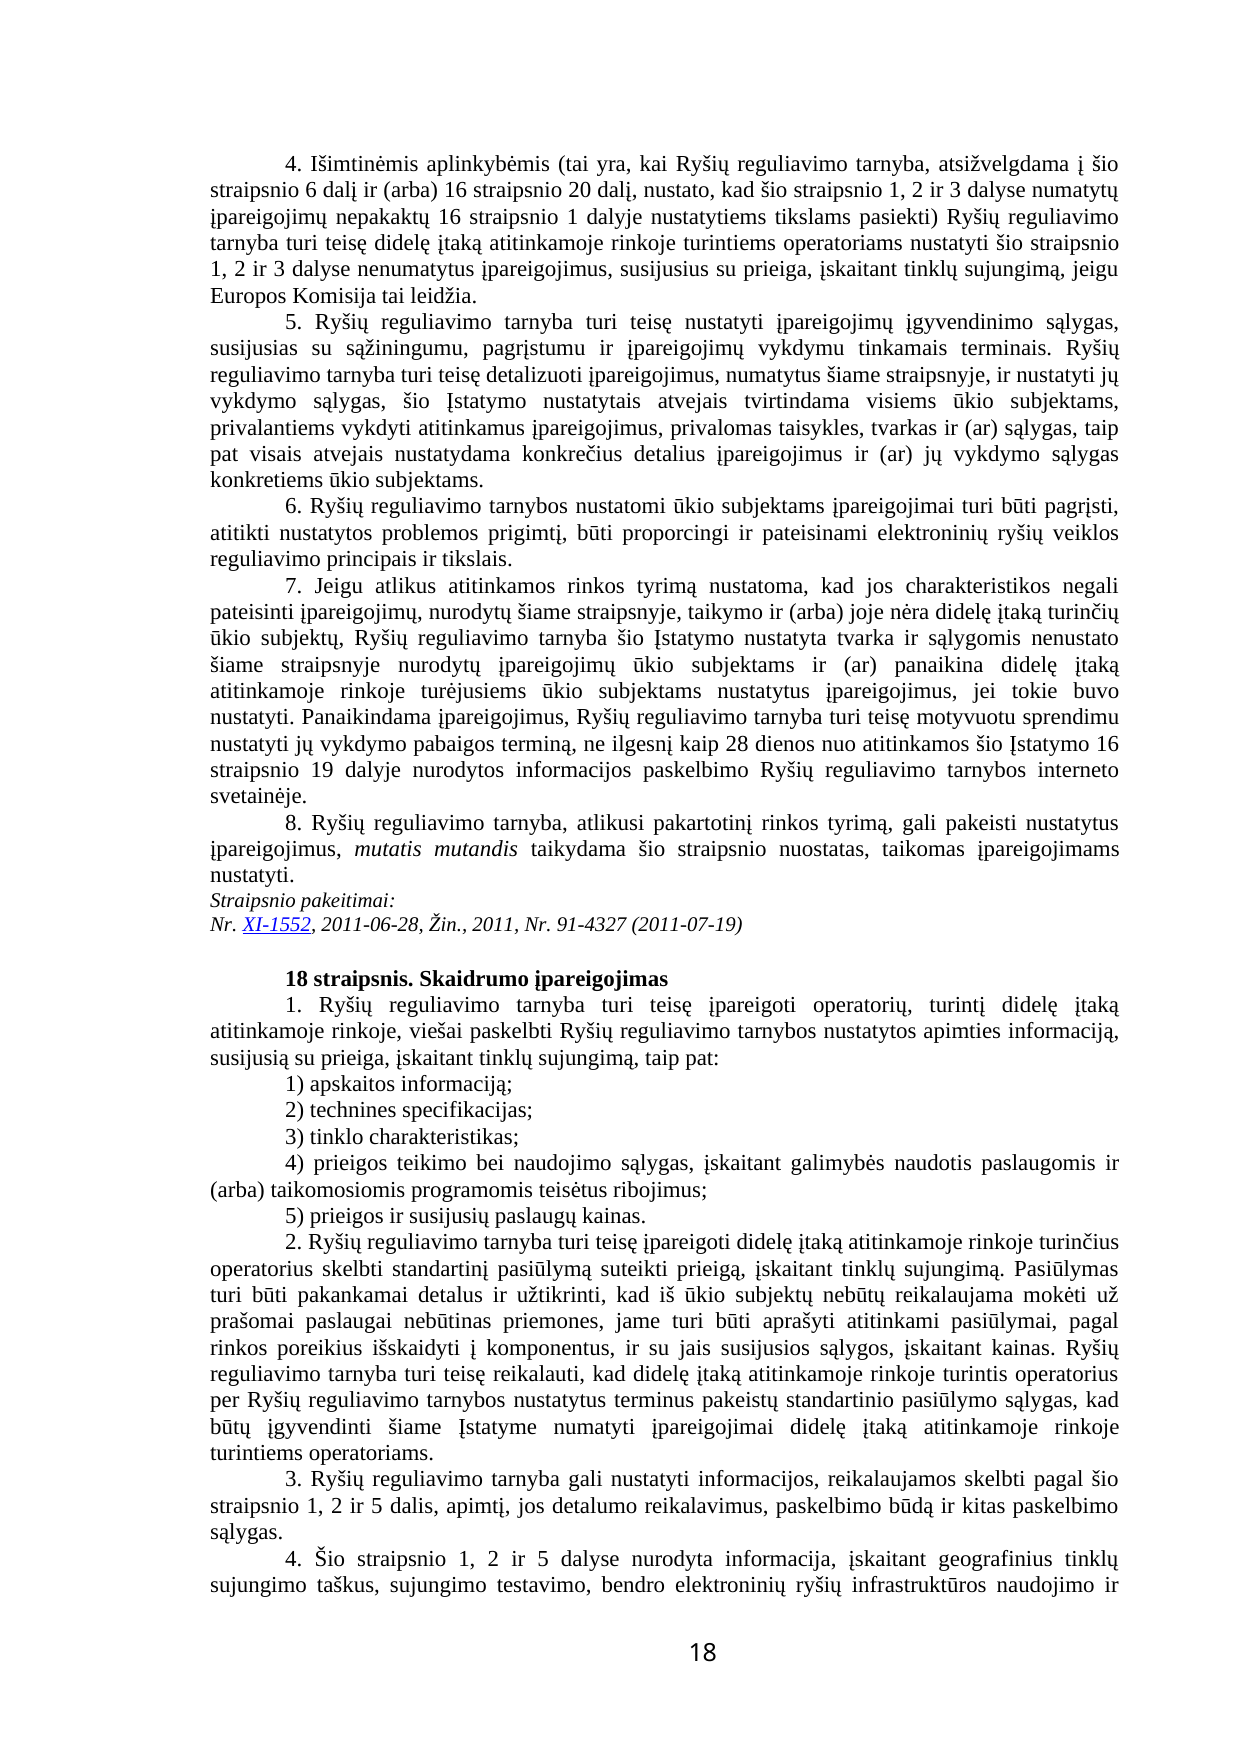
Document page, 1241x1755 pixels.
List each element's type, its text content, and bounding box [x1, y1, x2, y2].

text 4. Išimtinėmis aplinkybėmis (tai yra, kai Ryšių reguliavimo tarnyba, atsižvelgdama į šio straipsnio 6 dalį ir (arba) 16 straipsnio 20 dalį, nustato, kad šio straipsnio 1, 2 ir 3 dalyse numatytų įpareigojimų nepakaktų 16 straipsnio 1 dalyje nustatytiems tikslams pasiekti) Ryšių reguliavimo tarnyba turi teisę didelę įtaką atitinkamoje rinkoje turintiems operatoriams nustatyti šio straipsnio 1, 2 ir 3 dalyse nenumatytus įpareigojimus, susijusius su prieiga, įskaitant tinklų sujungimą, jeigu Europos Komisija tai leidžia. [210, 150, 1120, 308]
text 4) prieigos teikimo bei naudojimo sąlygas, įskaitant galimybės naudotis paslaugomis ir (arba) taikomosiomis programomis teisėtus ribojimus; [210, 1149, 1120, 1202]
text 5) prieigos ir susijusių paslaugų kainas. [210, 1202, 1120, 1228]
text 7. Jeigu atlikus atitinkamos rinkos tyrimą nustatoma, kad jos charakteristikos negali pateisinti įpareigojimų, nurodytų šiame straipsnyje, taikymo ir (arba) joje nėra didelę įtaką turinčių ūkio subjektų, Ryšių reguliavimo tarnyba šio Įstatymo nustatyta tvarka ir sąlygomis nenustato šiame straipsnyje nurodytų įpareigojimų ūkio subjektams ir (ar) panaikina didelę įtaką atitinkamoje rinkoje turėjusiems ūkio subjektams nustatytus įpareigojimus, jei tokie buvo nustatyti. Panaikindama įpareigojimus, Ryšių reguliavimo tarnyba turi teisę motyvuotu sprendimu nustatyti jų vykdymo pabaigos terminą, ne ilgesnį kaip 28 dienos nuo atitinkamos šio Įstatymo 16 straipsnio 19 dalyje nurodytos informacijos paskelbimo Ryšių reguliavimo tarnybos interneto svetainėje. [210, 572, 1120, 809]
text Straipsnio pakeitimai: [210, 888, 1120, 912]
text 3) tinklo charakteristikas; [210, 1123, 1120, 1149]
text 18 straipsnis. Skaidrumo įpareigojimas [210, 965, 1120, 991]
text 6. Ryšių reguliavimo tarnybos nustatomi ūkio subjektams įpareigojimai turi būti pagrįsti, atitikti nustatytos problemos prigimtį, būti proporcingi ir pateisinami elektroninių ryšių veiklos reguliavimo principais ir tikslais. [210, 493, 1120, 572]
text 1) apskaitos informaciją; [210, 1070, 1120, 1097]
text 4. Šio straipsnio 1, 2 ir 5 dalyse nurodyta informacija, įskaitant geografinius tinklų sujungimo taškus, sujungimo testavimo, bendro elektroninių ryšių infrastruktūros naudojimo ir [210, 1544, 1120, 1597]
text 1. Ryšių reguliavimo tarnyba turi teisę įpareigoti operatorių, turintį didelę įtaką atitinkamoje rinkoje, viešai paskelbti Ryšių reguliavimo tarnybos nustatytos apimties informaciją, susijusią su prieiga, įskaitant tinklų sujungimą, taip pat: [210, 991, 1120, 1070]
text 2. Ryšių reguliavimo tarnyba turi teisę įpareigoti didelę įtaką atitinkamoje rinkoje turinčius operatorius skelbti standartinį pasiūlymą suteikti prieigą, įskaitant tinklų sujungimą. Pasiūlymas turi būti pakankamai detalus ir užtikrinti, kad iš ūkio subjektų nebūtų reikalaujama mokėti už prašomai paslaugai nebūtinas priemones, jame turi būti aprašyti atitinkami pasiūlymai, pagal rinkos poreikius išskaidyti į komponentus, ir su jais susijusios sąlygos, įskaitant kainas. Ryšių reguliavimo tarnyba turi teisę reikalauti, kad didelę įtaką atitinkamoje rinkoje turintis operatorius per Ryšių reguliavimo tarnybos nustatytus terminus pakeistų standartinio pasiūlymo sąlygas, kad būtų įgyvendinti šiame Įstatyme numatyti įpareigojimai didelę įtaką atitinkamoje rinkoje turintiems operatoriams. [210, 1228, 1120, 1466]
text 2) technines specifikacijas; [210, 1097, 1120, 1123]
text Nr. XI-1552, 2011-06-28, Žin., 2011, Nr. 91-4327 (2011-07-19) [210, 912, 1120, 936]
text 3. Ryšių reguliavimo tarnyba gali nustatyti informacijos, reikalaujamos skelbti pagal šio straipsnio 1, 2 ir 5 dalis, apimtį, jos detalumo reikalavimus, paskelbimo būdą ir kitas paskelbimo sąlygas. [210, 1466, 1120, 1544]
text 8. Ryšių reguliavimo tarnyba, atlikusi pakartotinį rinkos tyrimą, gali pakeisti nustatytus įpareigojimus, mutatis mutandis taikydama šio straipsnio nuostatas, taikomas įpareigojimams nustatyti. [210, 809, 1120, 888]
text 5. Ryšių reguliavimo tarnyba turi teisę nustatyti įpareigojimų įgyvendinimo sąlygas, susijusias su sąžiningumu, pagrįstumu ir įpareigojimų vykdymu tinkamais terminais. Ryšių reguliavimo tarnyba turi teisę detalizuoti įpareigojimus, numatytus šiame straipsnyje, ir nustatyti jų vykdymo sąlygas, šio Įstatymo nustatytais atvejais tvirtindama visiems ūkio subjektams, privalantiems vykdyti atitinkamus įpareigojimus, privalomas taisykles, tvarkas ir (ar) sąlygas, taip pat visais atvejais nustatydama konkrečius detalius įpareigojimus ir (ar) jų vykdymo sąlygas konkretiems ūkio subjektams. [210, 308, 1120, 493]
